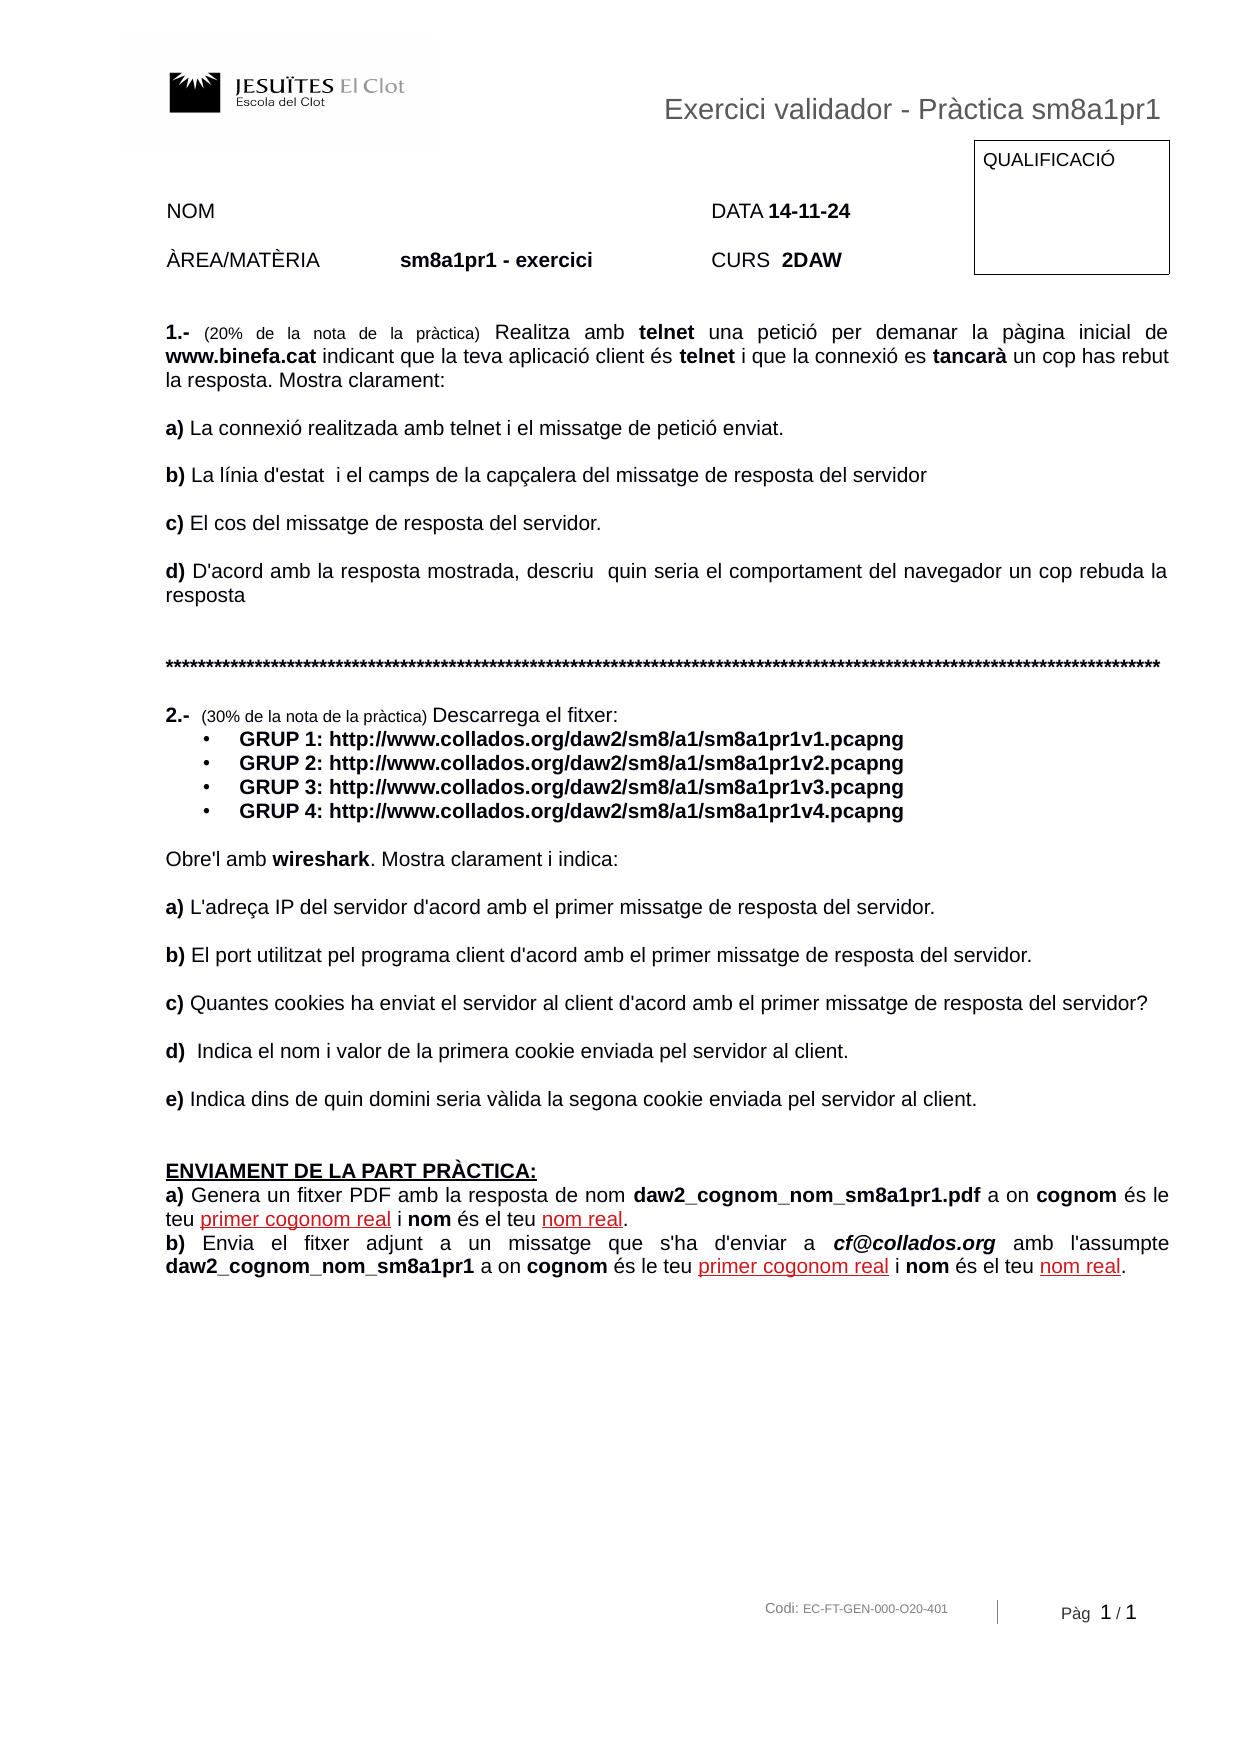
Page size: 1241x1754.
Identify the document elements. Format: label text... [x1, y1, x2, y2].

text Obre'l amb wireshark. Mostra clarament i indica: [165, 847, 1169, 871]
text *************************************************************************************************************************** [165, 655, 1169, 679]
text 2.- (30% de la nota de la pràctica) Descarrega el fitxer: [165, 703, 1169, 727]
list GRUP 4: http://www.collados.org/daw2/sm8/a1/sm8a1pr1v4.pcapng [203, 799, 1169, 823]
text a) L'adreça IP del servidor d'acord amb el primer missatge de resposta del servidor. [165, 895, 1169, 919]
text d) Indica el nom i valor de la primera cookie enviada pel servidor al client. [165, 1039, 1169, 1063]
text e) Indica dins de quin domini seria vàlida la segona cookie enviada pel servidor al client. [165, 1087, 1169, 1111]
list GRUP 3: http://www.collados.org/daw2/sm8/a1/sm8a1pr1v3.pcapng [203, 775, 1169, 799]
text d) D'acord amb la resposta mostrada, descriu quin seria el comportament del navegador un cop rebuda la resposta [165, 559, 1169, 607]
text b) Envia el fitxer adjunt a un missatge que s'ha d'enviar a cf@collados.org amb l'assumpte daw2_cognom_nom_sm8a1pr1 a on cognom és le teu primer cogonom real i nom és el teu nom real. [165, 1230, 1169, 1278]
text b) El port utilitzat pel programa client d'acord amb el primer missatge de resposta del servidor. [165, 943, 1169, 967]
list GRUP 1: http://www.collados.org/daw2/sm8/a1/sm8a1pr1v1.pcapng [203, 727, 1169, 751]
picture [120, 33, 439, 152]
text c) El cos del missatge de resposta del servidor. [165, 511, 1169, 535]
text a) La connexió realitzada amb telnet i el missatge de petició enviat. [165, 415, 1169, 439]
text a) Genera un fitxer PDF amb la resposta de nom daw2_cognom_nom_sm8a1pr1.pdf a on cognom és le teu primer cogonom real i nom és el teu nom real. [165, 1182, 1169, 1230]
text 1.- (20% de la nota de la pràctica) Realitza amb telnet una petició per demanar la pàgina inicial de www.binefa.cat indicant que la teva aplicació client és telnet i que la connexió es tancarà un cop has rebut la resposta. Mostra clarament: [165, 319, 1169, 391]
text b) La línia d'estat i el camps de la capçalera del missatge de resposta del servidor [165, 463, 1169, 487]
text c) Quantes cookies ha enviat el servidor al client d'acord amb el primer missatge de resposta del servidor? [165, 991, 1169, 1015]
text ENVIAMENT DE LA PART PRÀCTICA: [165, 1158, 1169, 1182]
list GRUP 2: http://www.collados.org/daw2/sm8/a1/sm8a1pr1v2.pcapng [203, 751, 1169, 775]
